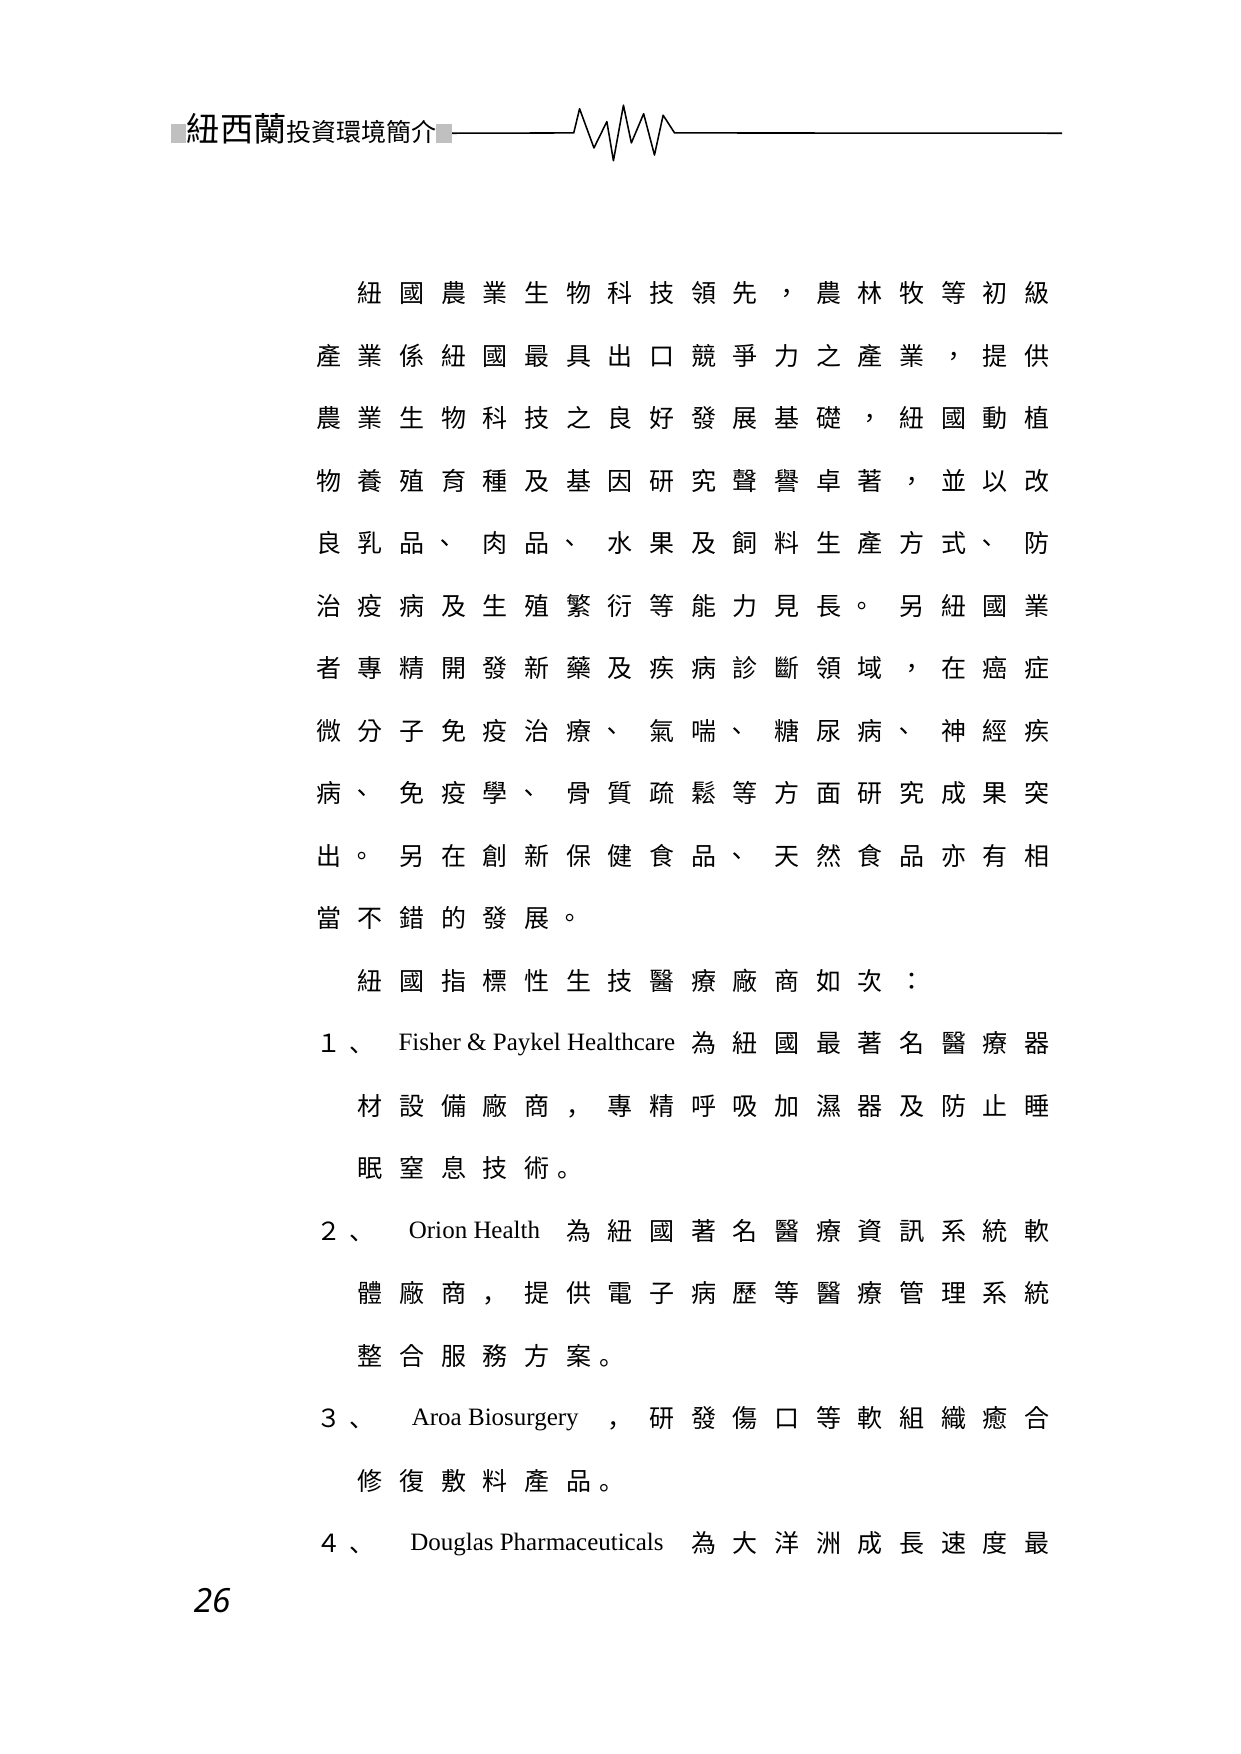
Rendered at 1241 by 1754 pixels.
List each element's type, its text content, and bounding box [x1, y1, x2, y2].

text ２、Orion Health為紐國著名醫療資訊系統軟體廠商，提供電子病歷等醫療管理系統整合服務方案。 [281, 1188, 1058, 1375]
text ３、Aroa Biosurgery，研發傷口等軟組織癒合修復敷料產品。 [281, 1375, 1058, 1500]
text 紐國指標性生技醫療廠商如次： [281, 938, 1058, 1000]
text １、Fisher & Paykel Healthcare為紐國最著名醫療器材設備廠商，專精呼吸加濕器及防止睡眠窒息技術。 [281, 1000, 1058, 1188]
text ４、Douglas Pharmaceuticals為大洋洲成長速度最 [281, 1500, 1058, 1563]
text 紐國農業生物科技領先，農林牧等初級產業係紐國最具出口競爭力之產業，提供農業生物科技之良好發展基礎，紐國動植物養殖育種及基因研究聲譽卓著，並以改良乳品、肉品、水果及飼料生產方式、防治疫病及生殖繁衍等能力見長。另紐國業者專精開發新藥及疾病診斷領域，在癌症微分子免疫治療、氣喘、糖尿病、神經疾病、免疫學、骨質疏鬆等方面研究成果突出。另在創新保健食品、天然食品亦有相當不錯的發展。 [281, 250, 1058, 938]
